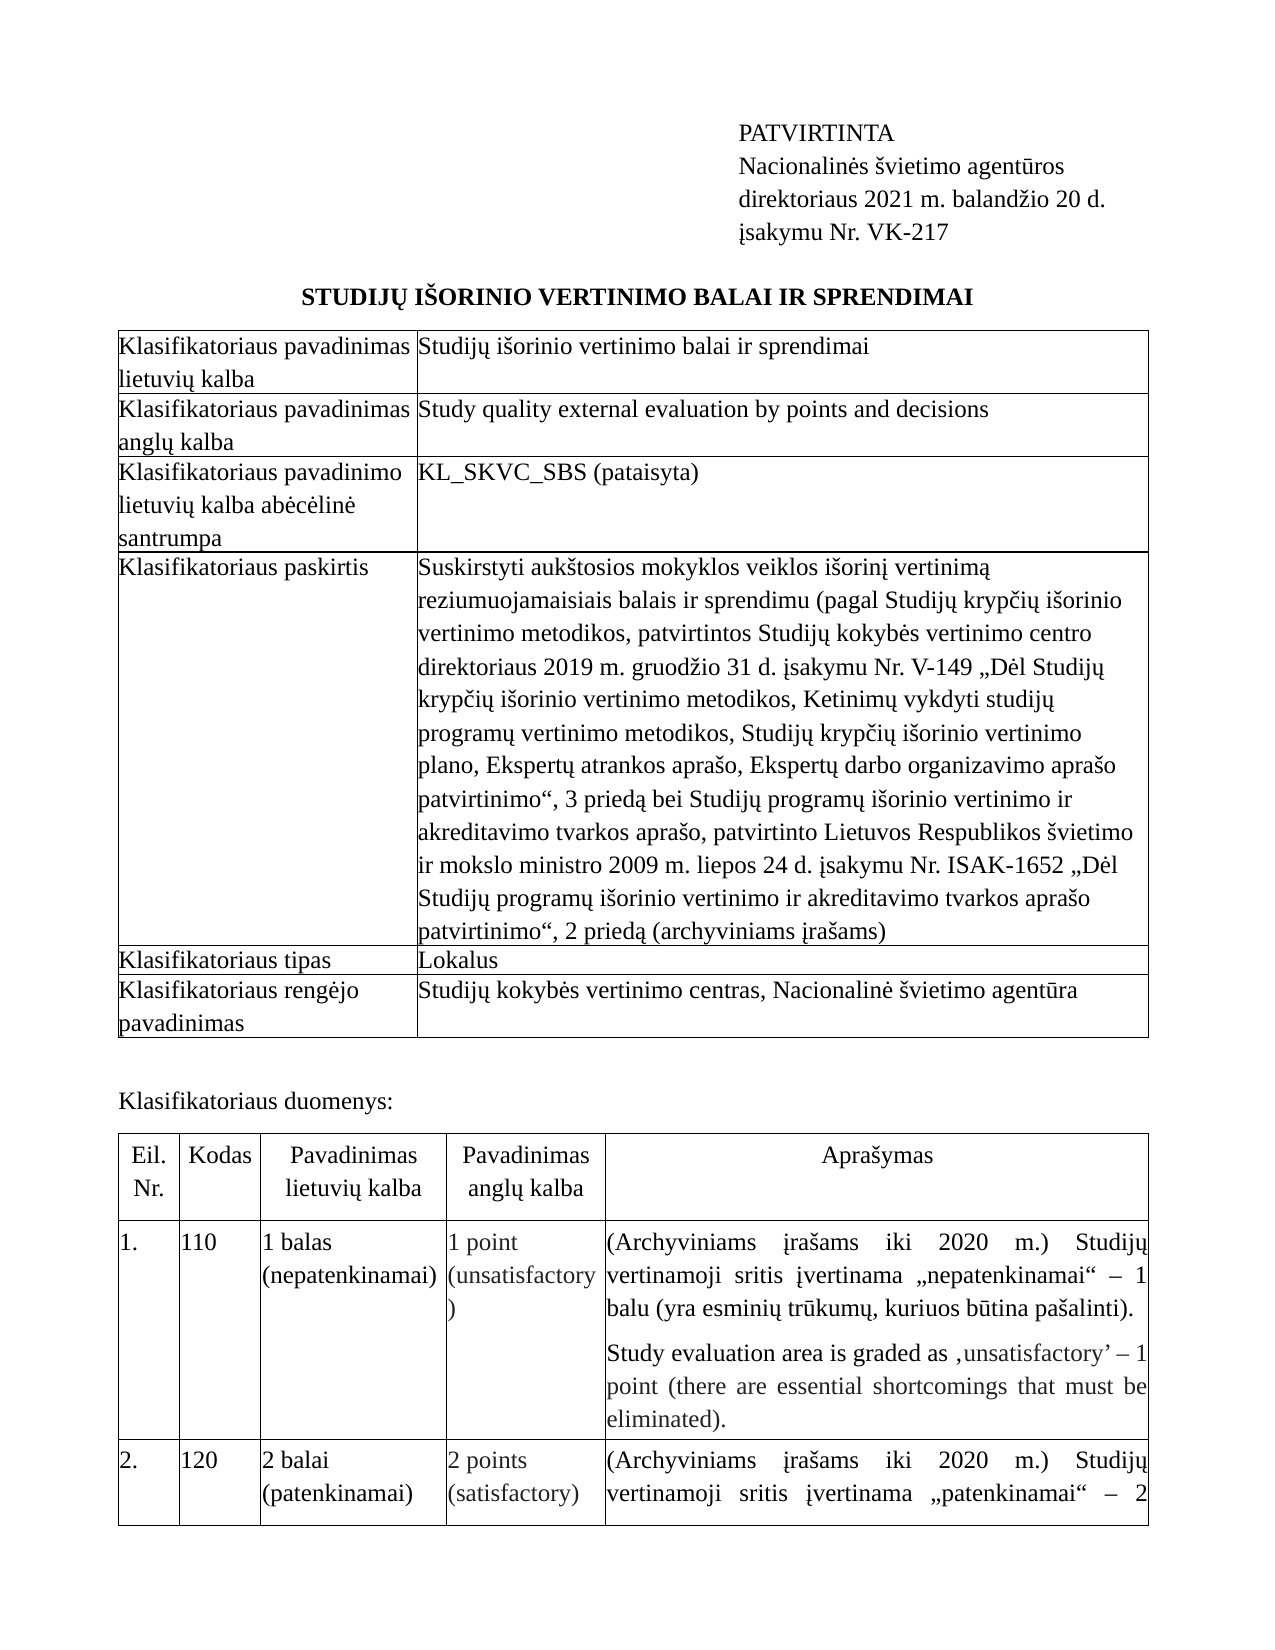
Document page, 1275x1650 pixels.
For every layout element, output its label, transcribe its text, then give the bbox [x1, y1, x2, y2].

table_cell 1. [119, 1221, 179, 1438]
table_header Klasifikatoriaus pavadinimas lietuvių kalba [119, 331, 417, 393]
table_cell 1 point (unsatisfactory) [447, 1221, 605, 1438]
table_cell 2 points (satisfactory) [447, 1440, 605, 1525]
table_header Pavadinimas lietuvių kalba [261, 1134, 446, 1220]
table_cell Lokalus [418, 946, 1148, 974]
text STUDIJŲ IŠORINIO VERTINIMO BALAI IR SPRENDIMAI [118, 282, 1157, 311]
table_header Studijų išorinio vertinimo balai ir sprendimai [418, 331, 1148, 393]
table_cell Klasifikatoriaus pavadinimo lietuvių kalba abėcėlinė santrumpa [119, 457, 417, 551]
table_cell Klasifikatoriaus pavadinimas anglų kalba [119, 394, 417, 456]
table_header Kodas [180, 1134, 260, 1220]
table_cell 1 balas (nepatenkinamai) [261, 1221, 446, 1438]
table_cell Klasifikatoriaus rengėjo pavadinimas [119, 975, 417, 1037]
table_header Aprašymas [606, 1134, 1148, 1220]
table_cell Klasifikatoriaus paskirtis [119, 553, 417, 944]
text Nacionalinės švietimo agentūros direktoriaus 2021 m. balandžio 20 d. įsakymu Nr. VK-217 [738, 151, 1157, 246]
table_header Pavadinimas anglų kalba [447, 1134, 605, 1220]
text Klasifikatoriaus duomenys: [118, 1086, 1157, 1114]
table_cell 110 [180, 1221, 260, 1438]
table_cell Suskirstyti aukštosios mokyklos veiklos išorinį vertinimą reziumuojamaisiais balais ir sprendimu (pagal Studijų krypčių išorinio vertinimo metodikos, patvirtintos Studijų kokybės vertinimo centro direktoriaus 2019 m. gruodžio 31 d. įsakymu Nr. V-149 „Dėl Studijų krypčių išorinio vertinimo metodikos, Ketinimų vykdyti studijų programų vertinimo metodikos, Studijų krypčių išorinio vertinimo plano, Ekspertų atrankos aprašo, Ekspertų darbo organizavimo aprašo patvirtinimo“, 3 priedą bei Studijų programų išorinio vertinimo ir akreditavimo tvarkos aprašo, patvirtinto Lietuvos Respublikos švietimo ir mokslo ministro 2009 m. liepos 24 d. įsakymu Nr. ISAK-1652 „Dėl Studijų programų išorinio vertinimo ir akreditavimo tvarkos aprašo patvirtinimo“, 2 priedą (archyviniams įrašams) [418, 553, 1148, 944]
text PATVIRTINTA [738, 118, 901, 147]
table_cell Klasifikatoriaus tipas [119, 946, 417, 974]
table_cell 120 [180, 1440, 260, 1525]
table_header Eil. Nr. [119, 1134, 179, 1220]
table_cell (Archyviniams įrašams iki 2020 m.) Studijų vertinamoji sritis įvertinama „nepatenkinamai“ – 1 balu (yra esminių trūkumų, kuriuos būtina pašalinti). Study evaluation area is graded as ‚unsatisfactory’ – 1 point (there are essential shortcomings that must be eliminated). [606, 1221, 1148, 1438]
table_cell KL_SKVC_SBS (pataisyta) [418, 457, 1148, 551]
table_cell Study quality external evaluation by points and decisions [418, 394, 1148, 456]
table_cell Studijų kokybės vertinimo centras, Nacionalinė švietimo agentūra [418, 975, 1148, 1037]
table_cell 2. [119, 1440, 179, 1525]
table_cell 2 balai (patenkinamai) [261, 1440, 446, 1525]
table_cell (Archyviniams įrašams iki 2020 m.) Studijų vertinamoji sritis įvertinama „patenkinamai“ – 2 [606, 1440, 1148, 1525]
